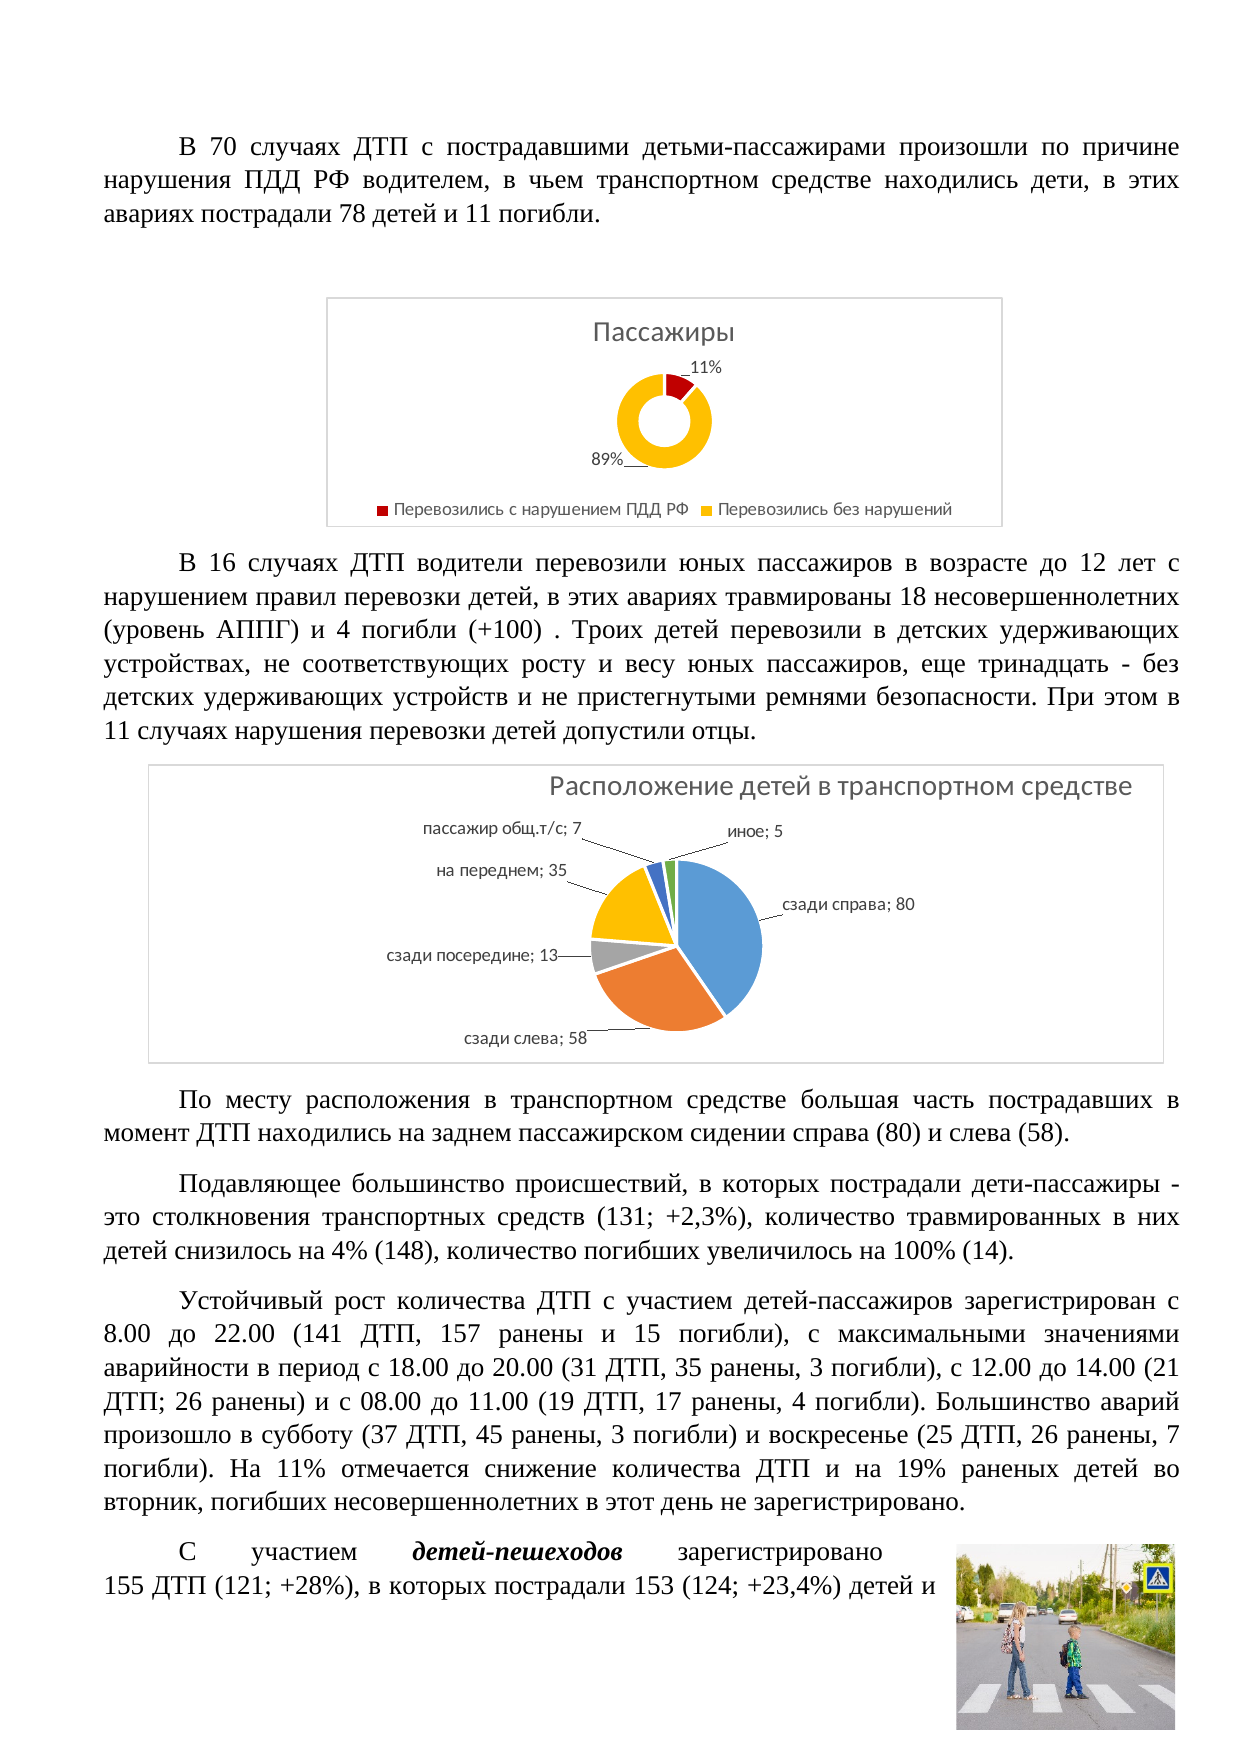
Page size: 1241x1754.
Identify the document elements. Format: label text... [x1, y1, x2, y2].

text В 16 случаях ДТП водители перевозили юных пассажиров в возрасте до 12 лет с нарушением правил перевозки детей, в этих авариях травмированы 18 несовершеннолетних (уровень АППГ) и 4 погибли (+100) . Троих детей перевозили в детских удерживающих устройствах, не соответствующих росту и весу юных пассажиров, еще тринадцать - без детских удерживающих устройств и не пристегнутыми ремнями безопасности. При этом в 11 случаях нарушения перевозки детей допустили отцы. [103, 546, 1181, 745]
picture [956, 1544, 1175, 1730]
text По месту расположения в транспортном средстве большая часть пострадавших в момент ДТП находились на заднем пассажирском сидении справа (80) и слева (58). [103, 1083, 1181, 1148]
text С участием детей-пешеходов зарегистрировано 155 ДТП (121; +28%), в которых пострадали 153 (124; +23,4%) детей и [103, 1535, 1181, 1600]
text Устойчивый рост количества ДТП с участием детей-пассажиров зарегистрирован с 8.00 до 22.00 (141 ДТП, 157 ранены и 15 погибли), с максимальными значениями аварийности в период с 18.00 до 20.00 (31 ДТП, 35 ранены, 3 погибли), с 12.00 до 14.00 (21 ДТП; 26 ранены) и с 08.00 до 11.00 (19 ДТП, 17 ранены, 4 погибли). Большинство аварий произошло в субботу (37 ДТП, 45 ранены, 3 погибли) и воскресенье (25 ДТП, 26 ранены, 7 погибли). На 11% отмечается снижение количества ДТП и на 19% раненых детей во вторник, погибших несовершеннолетних в этот день не зарегистрировано. [103, 1284, 1181, 1516]
text Подавляющее большинство происшествий, в которых пострадали дети-пассажиры - это столкновения транспортных средств (131; +2,3%), количество травмированных в них детей снизилось на 4% (148), количество погибших увеличилось на 100% (14). [103, 1167, 1181, 1265]
text В 70 случаях ДТП с пострадавшими детьми-пассажирами произошли по причине нарушения ПДД РФ водителем, в чьем транспортном средстве находились дети, в этих авариях пострадали 78 детей и 11 погибли. [103, 130, 1181, 228]
